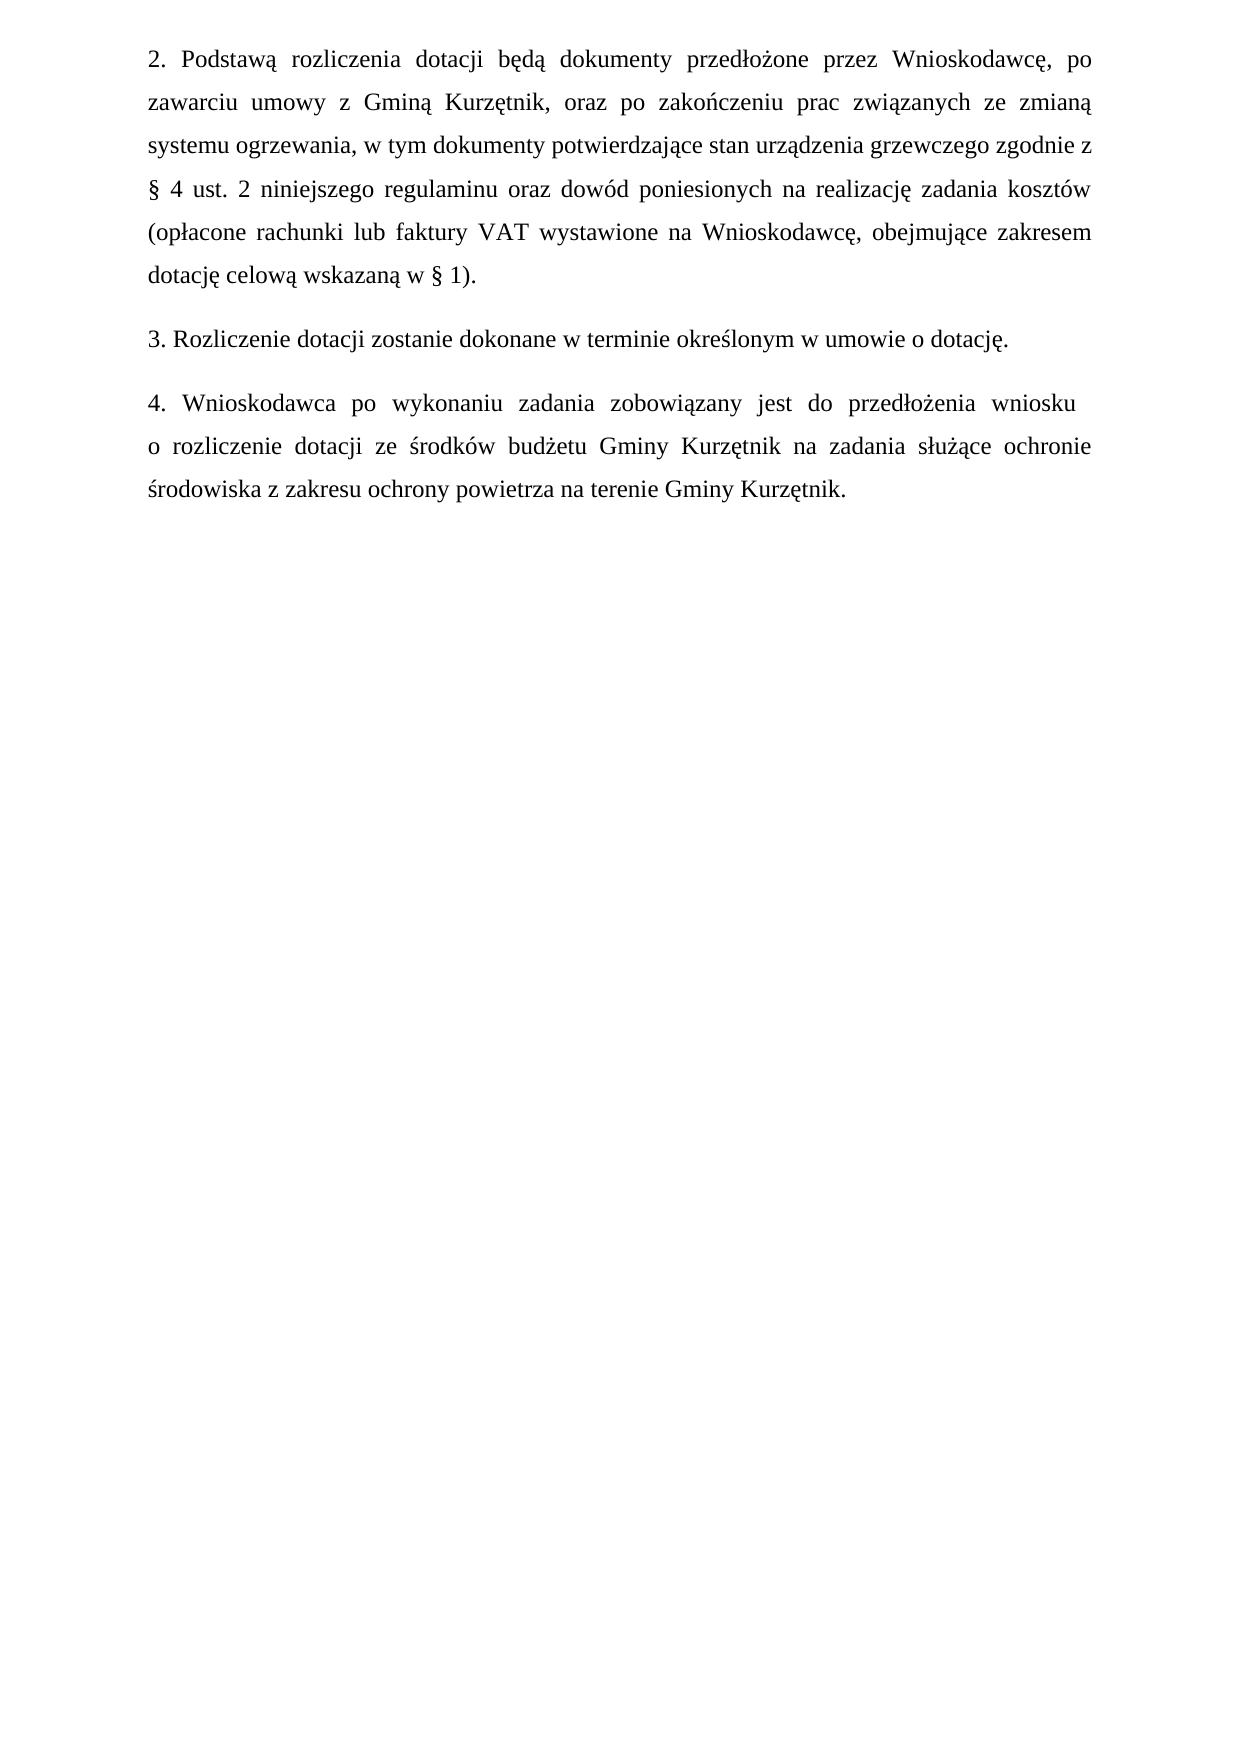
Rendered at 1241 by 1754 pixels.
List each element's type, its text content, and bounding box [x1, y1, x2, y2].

text 3. Rozliczenie dotacji zostanie dokonane w terminie określonym w umowie o dotację. [148, 324, 1093, 353]
text 2. Podstawą rozliczenia dotacji będą dokumenty przedłożone przez Wnioskodawcę, po zawarciu umowy z Gminą Kurzętnik, oraz po zakończeniu prac związanych ze zmianą systemu ogrzewania, w tym dokumenty potwierdzające stan urządzenia grzewczego zgodnie z § 4 ust. 2 niniejszego regulaminu oraz dowód poniesionych na realizację zadania kosztów (opłacone rachunki lub faktury VAT wystawione na Wnioskodawcę, obejmujące zakresem dotację celową wskazaną w § 1). [148, 44, 1093, 289]
text 4. Wnioskodawca po wykonaniu zadania zobowiązany jest do przedłożenia wniosku o rozliczenie dotacji ze środków budżetu Gminy Kurzętnik na zadania służące ochronie środowiska z zakresu ochrony powietrza na terenie Gminy Kurzętnik. [148, 388, 1093, 503]
